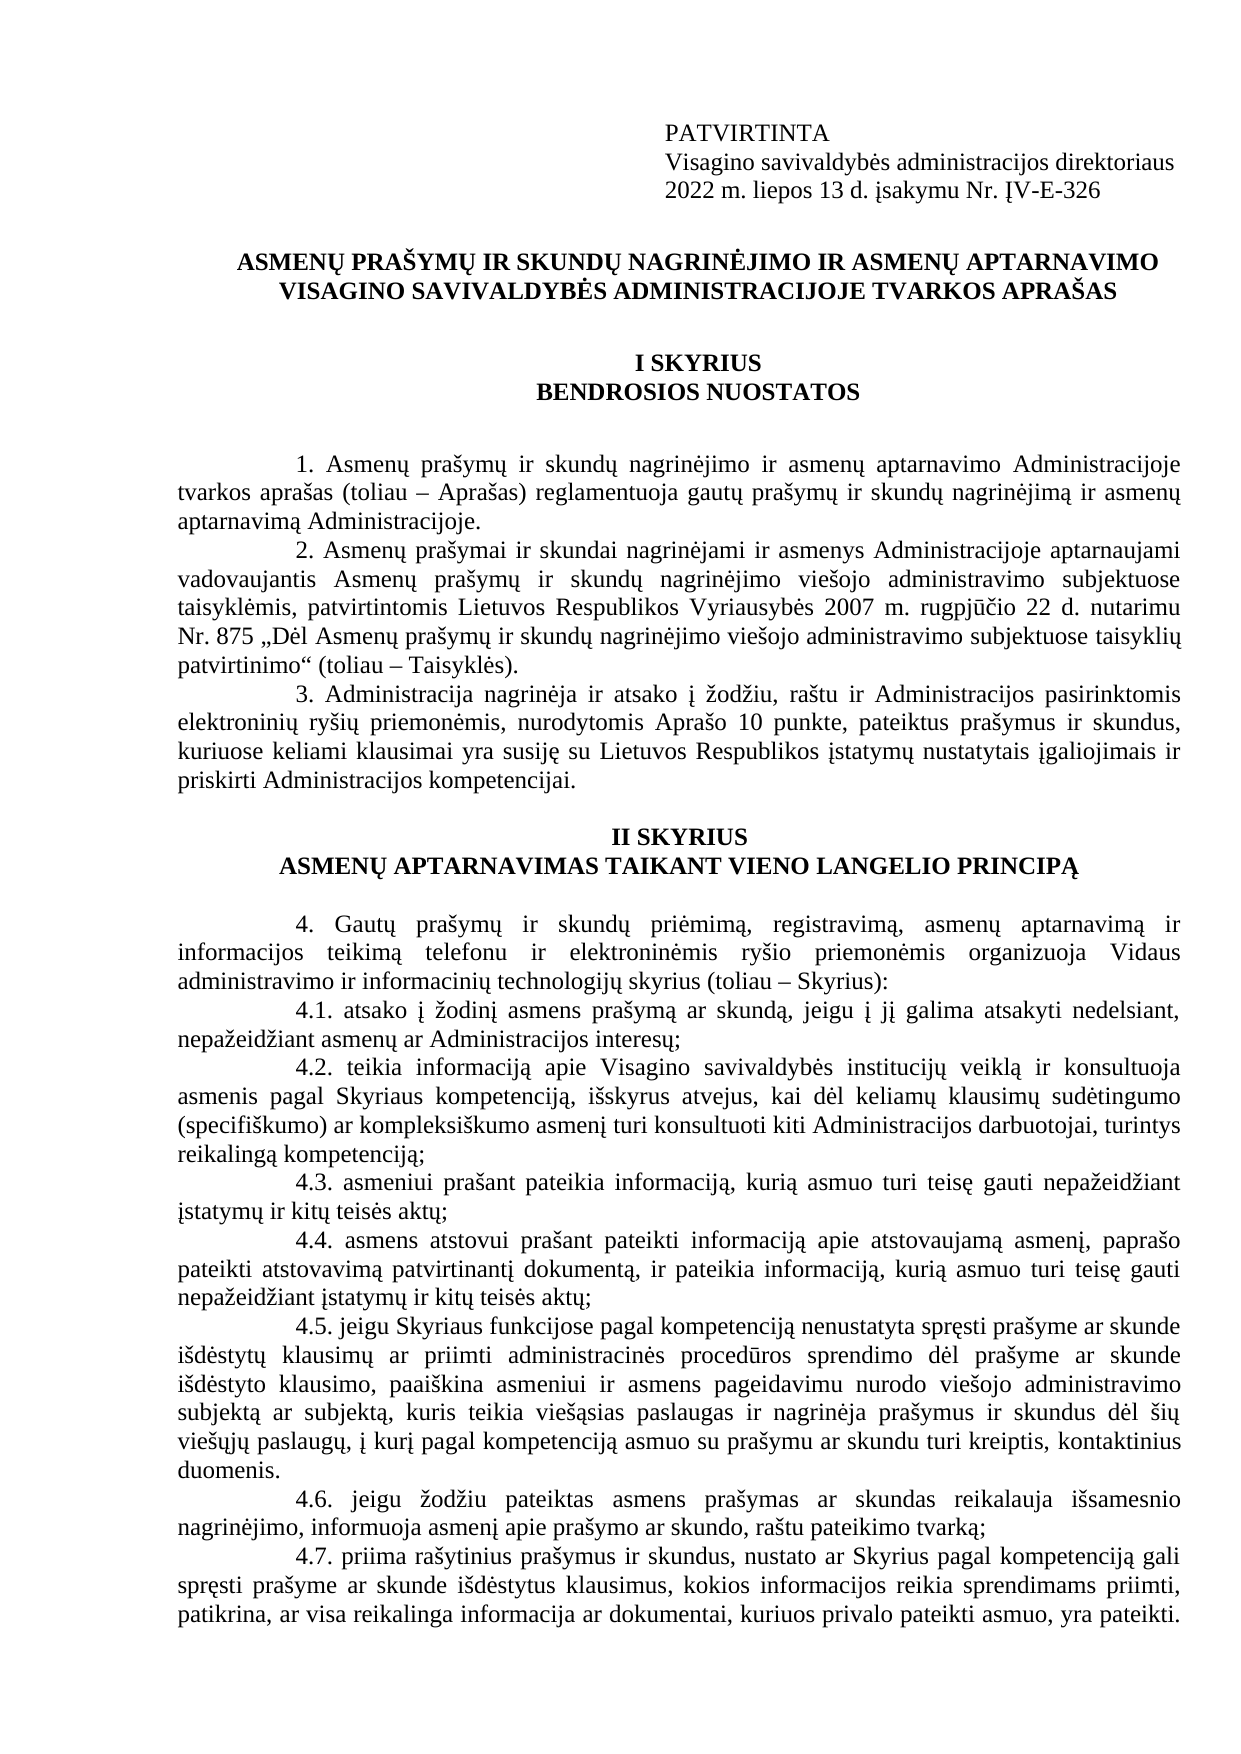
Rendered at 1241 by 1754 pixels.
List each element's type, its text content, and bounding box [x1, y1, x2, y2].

text 3. Administracija nagrinėja ir atsako į žodžiu, raštu ir Administracijos pasirinktomis elektroninių ryšių priemonėmis, nurodytomis Aprašo 10 punkte, pateiktus prašymus ir skundus, kuriuose keliami klausimai yra susiję su Lietuvos Respublikos įstatymų nustatytais įgaliojimais ir priskirti Administracijos kompetencijai. [177, 679, 1181, 794]
text Visagino savivaldybės administracijos direktoriaus [664, 147, 1181, 176]
text 4.2. teikia informaciją apie Visagino savivaldybės institucijų veiklą ir konsultuoja asmenis pagal Skyriaus kompetenciją, išskyrus atvejus, kai dėl keliamų klausimų sudėtingumo (specifiškumo) ar kompleksiškumo asmenį turi konsultuoti kiti Administracijos darbuotojai, turintys reikalingą kompetenciją; [177, 1052, 1181, 1167]
text 4.6. jeigu žodžiu pateiktas asmens prašymas ar skundas reikalauja išsamesnio nagrinėjimo, informuoja asmenį apie prašymo ar skundo, raštu pateikimo tvarką; [177, 1484, 1181, 1541]
text II SKYRIUS [177, 822, 1181, 851]
text 4.5. jeigu Skyriaus funkcijose pagal kompetenciją nenustatyta spręsti prašyme ar skunde išdėstytų klausimų ar priimti administracinės procedūros sprendimo dėl prašyme ar skunde išdėstyto klausimo, paaiškina asmeniui ir asmens pageidavimu nurodo viešojo administravimo subjektą ar subjektą, kuris teikia viešąsias paslaugas ir nagrinėja prašymus ir skundus dėl šių viešųjų paslaugų, į kurį pagal kompetenciją asmuo su prašymu ar skundu turi kreiptis, kontaktinius duomenis. [177, 1311, 1181, 1484]
text BENDROSIOS NUOSTATOS [215, 377, 1181, 406]
text 2022 m. liepos 13 d. įsakymu Nr. ĮV-E-326 [664, 176, 1181, 204]
text 4. Gautų prašymų ir skundų priėmimą, registravimą, asmenų aptarnavimą ir informacijos teikimą telefonu ir elektroninėmis ryšio priemonėmis organizuoja Vidaus administravimo ir informacinių technologijų skyrius (toliau – Skyrius): [177, 909, 1181, 995]
text 4.4. asmens atstovui prašant pateikti informaciją apie atstovaujamą asmenį, paprašo pateikti atstovavimą patvirtinantį dokumentą, ir pateikia informaciją, kurią asmuo turi teisę gauti nepažeidžiant įstatymų ir kitų teisės aktų; [177, 1225, 1181, 1311]
text 4.1. atsako į žodinį asmens prašymą ar skundą, jeigu į jį galima atsakyti nedelsiant, nepažeidžiant asmenų ar Administracijos interesų; [177, 995, 1181, 1052]
text I SKYRIUS [215, 348, 1181, 377]
text ASMENŲ APTARNAVIMAS TAIKANT VIENO LANGELIO PRINCIPĄ [177, 851, 1181, 880]
text 4.7. priima rašytinius prašymus ir skundus, nustato ar Skyrius pagal kompetenciją gali spręsti prašyme ar skunde išdėstytus klausimus, kokios informacijos reikia sprendimams priimti, patikrina, ar visa reikalinga informacija ar dokumentai, kuriuos privalo pateikti asmuo, yra pateikti. [177, 1541, 1181, 1627]
text 2. Asmenų prašymai ir skundai nagrinėjami ir asmenys Administracijoje aptarnaujami vadovaujantis Asmenų prašymų ir skundų nagrinėjimo viešojo administravimo subjektuose taisyklėmis, patvirtintomis Lietuvos Respublikos Vyriausybės 2007 m. rugpjūčio 22 d. nutarimu Nr. 875 „Dėl Asmenų prašymų ir skundų nagrinėjimo viešojo administravimo subjektuose taisyklių patvirtinimo“ (toliau – Taisyklės). [177, 535, 1181, 679]
text 4.3. asmeniui prašant pateikia informaciją, kurią asmuo turi teisę gauti nepažeidžiant įstatymų ir kitų teisės aktų; [177, 1167, 1181, 1225]
text 1. Asmenų prašymų ir skundų nagrinėjimo ir asmenų aptarnavimo Administracijoje tvarkos aprašas (toliau – Aprašas) reglamentuoja gautų prašymų ir skundų nagrinėjimą ir asmenų aptarnavimą Administracijoje. [177, 449, 1181, 535]
text ASMENŲ PRAŠYMŲ IR SKUNDŲ NAGRINĖJIMO IR ASMENŲ APTARNAVIMO VISAGINO SAVIVALDYBĖS ADMINISTRACIJOJE TVARKOS APRAŠAS [215, 247, 1181, 305]
text PATVIRTINTA [664, 118, 1181, 147]
